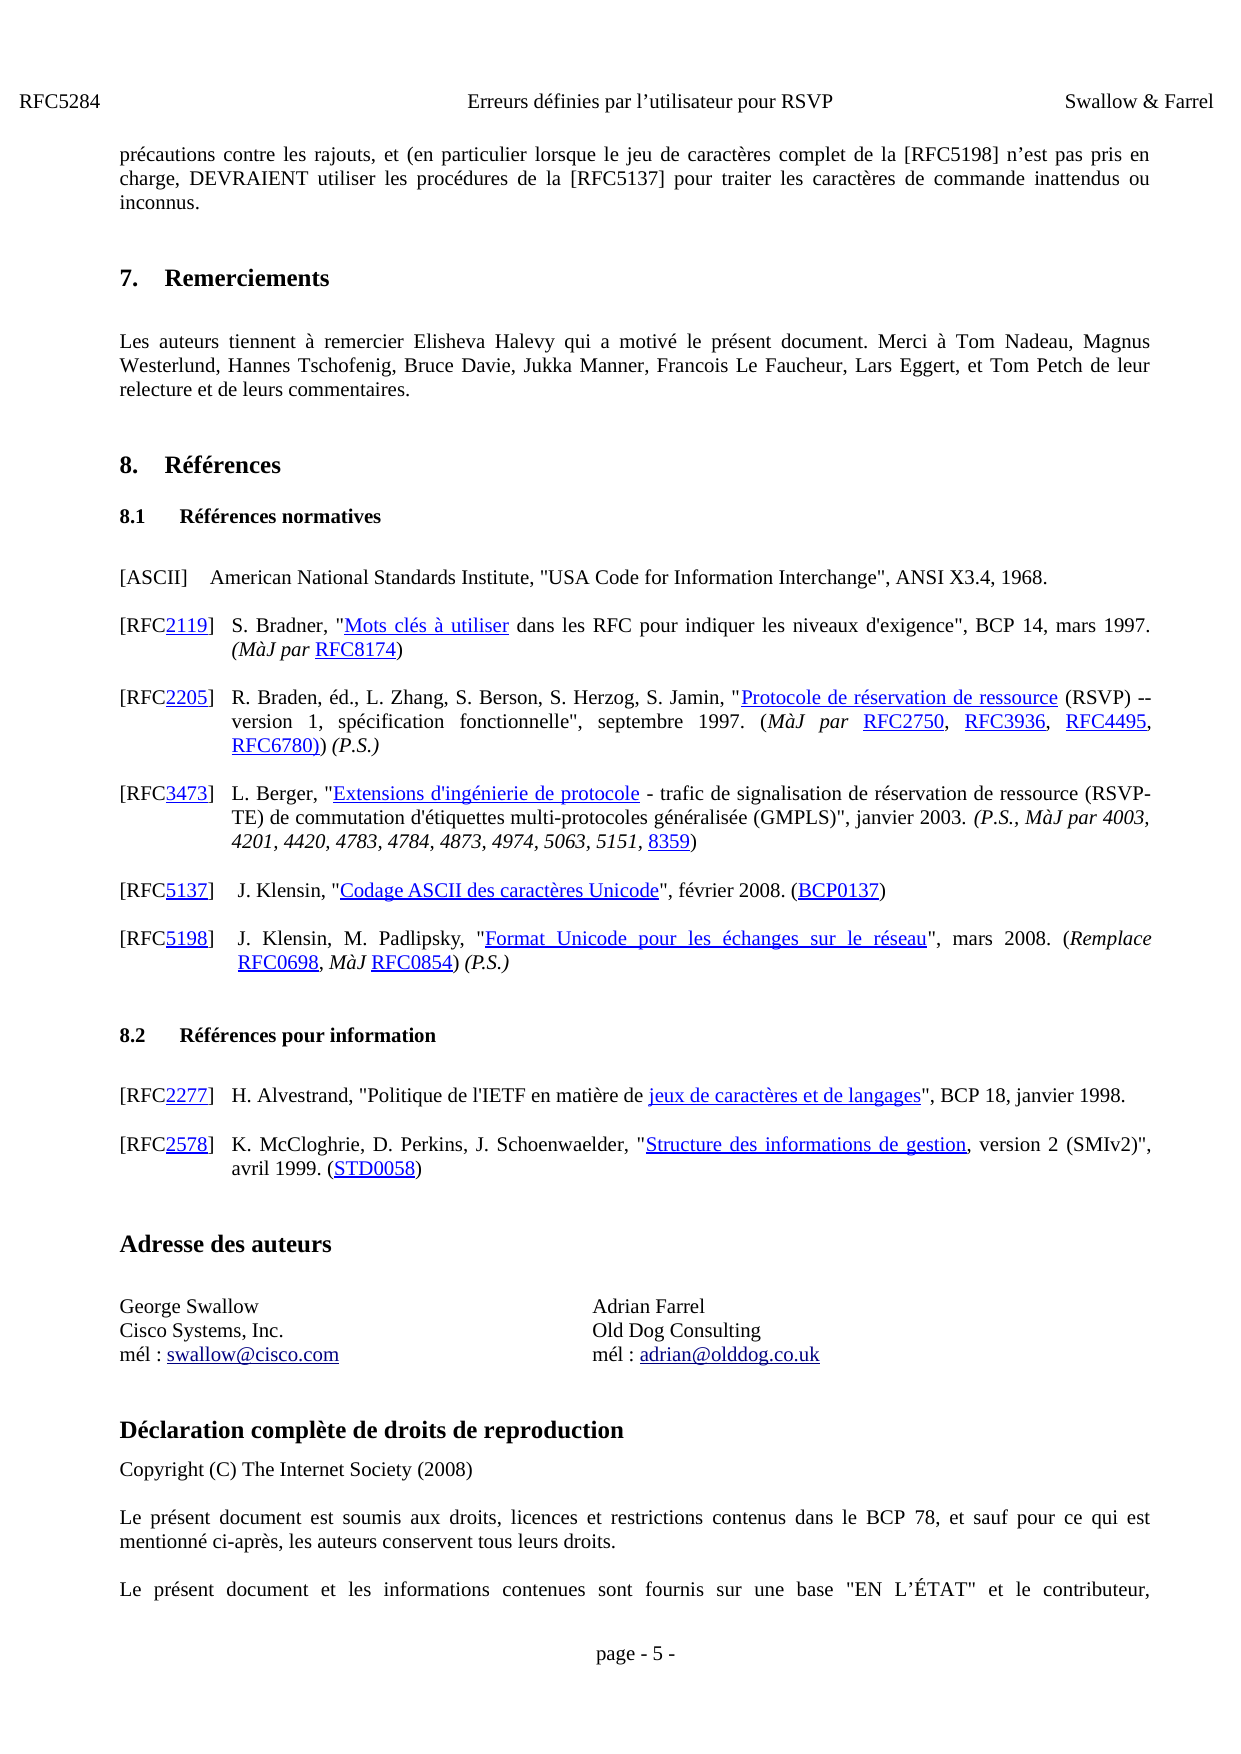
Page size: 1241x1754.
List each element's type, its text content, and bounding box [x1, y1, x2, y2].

subtitle Adresse des auteurs [119, 1229, 1152, 1257]
text [ASCII] American National Standards Institute, "USA Code for Information Interchange", ANSI X3.4, 1968. [119, 565, 1152, 589]
text [RFC2277] H. Alvestrand, "Politique de l'IETF en matière de jeux de caractères et de langages", BCP 18, janvier 1998. [119, 1083, 1152, 1107]
text [RFC2119] S. Bradner, "Mots clés à utiliser dans les RFC pour indiquer les niveaux d'exigence", BCP 14, mars 1997. (MàJ par RFC8174) [119, 613, 1152, 661]
table_cell mél : swallow@cisco.com [119, 1342, 592, 1366]
subtitle 8. Références [119, 450, 1152, 479]
text [RFC5137] J. Klensin, "Codage ASCII des caractères Unicode", février 2008. (BCP0137) [119, 877, 1152, 902]
text [RFC2578] K. McCloghrie, D. Perkins, J. Schoenwaelder, "Structure des informations de gestion, version 2 (SMIv2)", avril 1999. (STD0058) [119, 1132, 1152, 1180]
text [RFC5198] J. Klensin, M. Padlipsky, "Format Unicode pour les échanges sur le réseau", mars 2008. (Remplace RFC0698, MàJ RFC0854) (P.S.) [119, 926, 1152, 974]
text Le présent document et les informations contenues sont fournis sur une base "EN L’ÉTAT" et le contributeur, [119, 1577, 1152, 1601]
table_header George Swallow [119, 1294, 592, 1318]
table_cell Old Dog Consulting [592, 1318, 1151, 1342]
text Les auteurs tiennent à remercier Elisheva Halevy qui a motivé le présent document. Merci à Tom Nadeau, Magnus Westerlund, Hannes Tschofenig, Bruce Davie, Jukka Manner, Francois Le Faucheur, Lars Eggert, et Tom Petch de leur relecture et de leurs commentaires. [119, 329, 1152, 401]
text Copyright (C) The Internet Society (2008) [119, 1457, 1152, 1481]
text [RFC3473] L. Berger, "Extensions d'ingénierie de protocole - trafic de signalisation de réservation de ressource (RSVP-TE) de commutation d'étiquettes multi-protocoles généralisée (GMPLS)", janvier 2003. (P.S., MàJ par 4003, 4201, 4420, 4783, 4784, 4873, 4974, 5063, 5151, 8359) [119, 781, 1152, 853]
table_cell Cisco Systems, Inc. [119, 1318, 592, 1342]
subtitle 8.1 Références normatives [119, 504, 1152, 528]
subtitle 7. Remerciements [119, 263, 1152, 292]
subtitle Déclaration complète de droits de reproduction [119, 1415, 1152, 1444]
text précautions contre les rajouts, et (en particulier lorsque le jeu de caractères complet de la [RFC5198] n’est pas pris en charge, DEVRAIENT utiliser les procédures de la [RFC5137] pour traiter les caractères de commande inattendus ou inconnus. [119, 142, 1152, 214]
table_cell mél : adrian@olddog.co.uk [592, 1342, 1151, 1366]
subtitle 8.2 Références pour information [119, 1023, 1152, 1047]
table_header Adrian Farrel [592, 1294, 1151, 1318]
text Le présent document est soumis aux droits, licences et restrictions contenus dans le BCP 78, et sauf pour ce qui est mentionné ci-après, les auteurs conservent tous leurs droits. [119, 1505, 1152, 1553]
text [RFC2205] R. Braden, éd., L. Zhang, S. Berson, S. Herzog, S. Jamin, "Protocole de réservation de ressource (RSVP) -- version 1, spécification fonctionnelle", septembre 1997. (MàJ par RFC2750, RFC3936, RFC4495, RFC6780)) (P.S.) [119, 685, 1152, 757]
